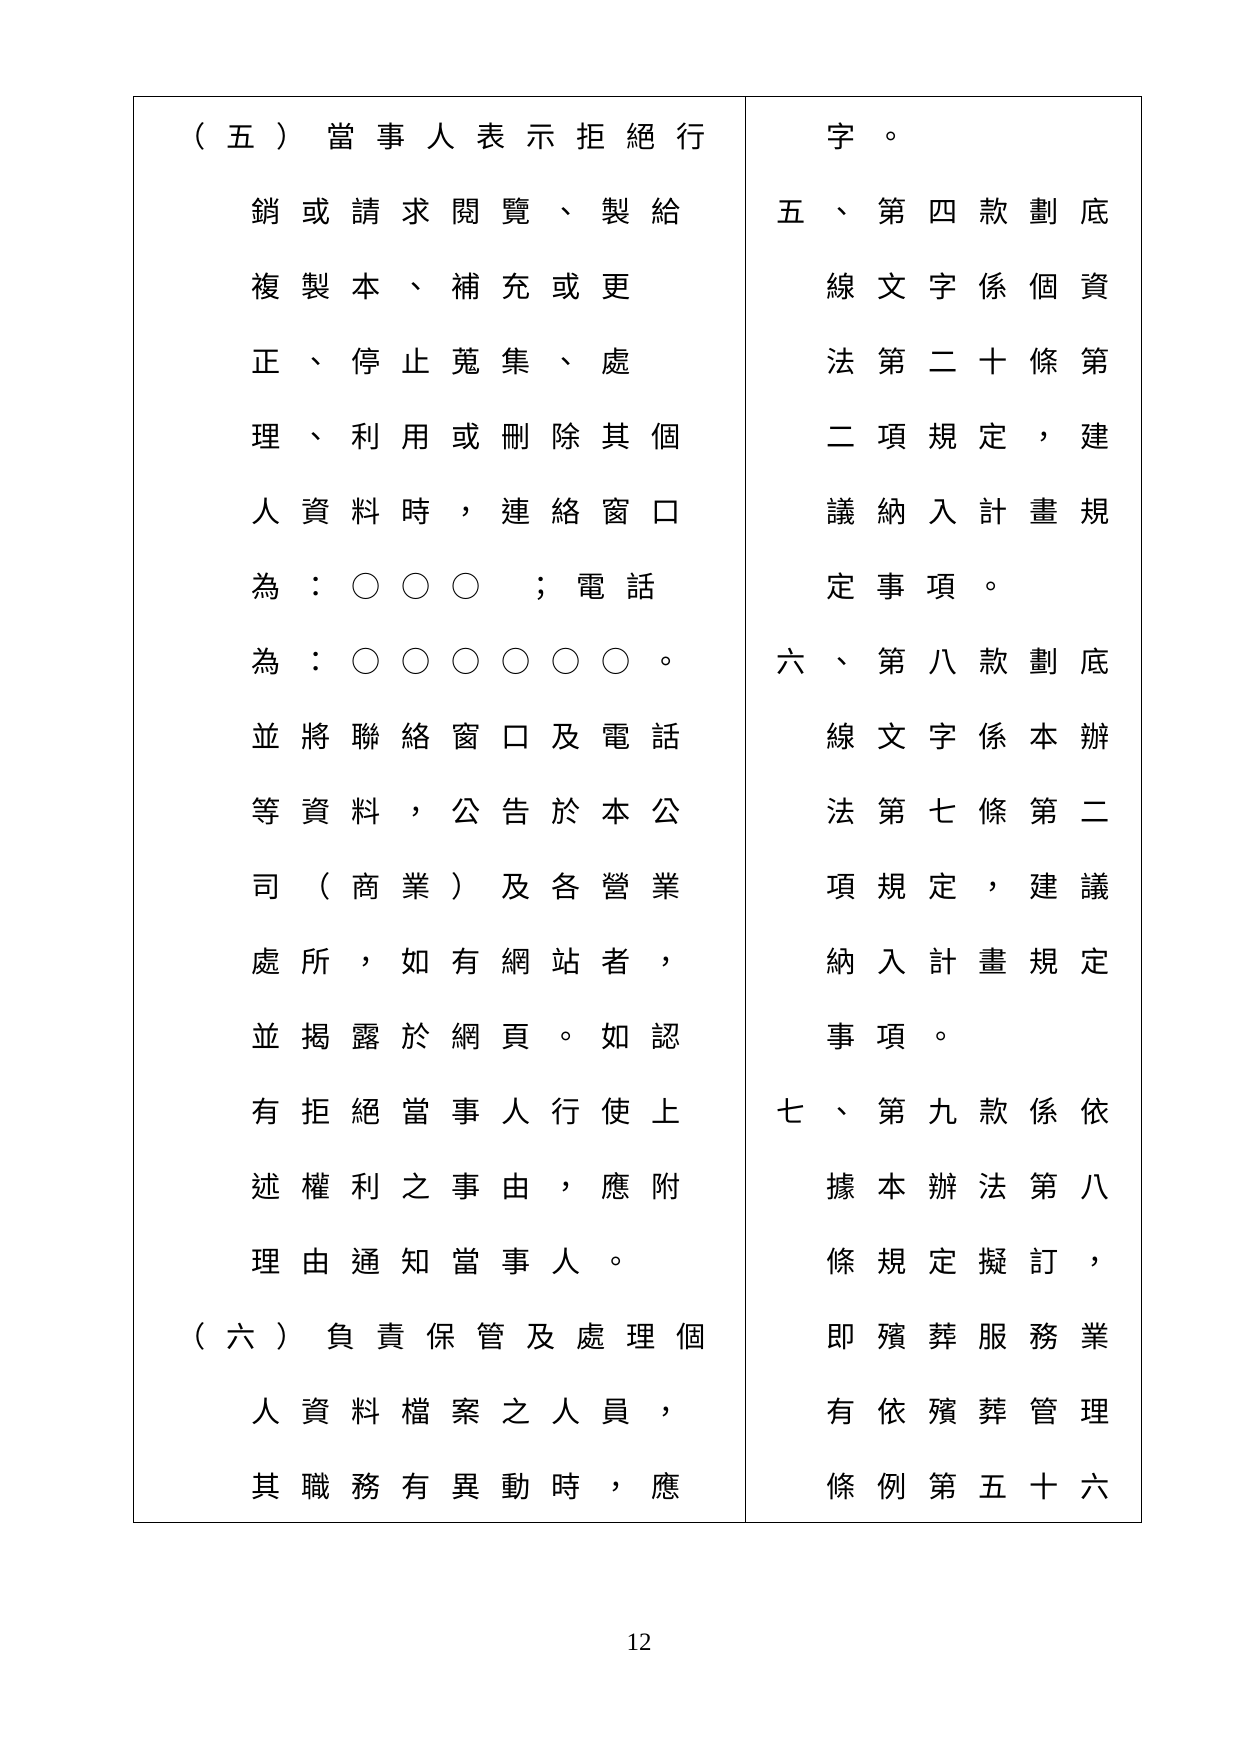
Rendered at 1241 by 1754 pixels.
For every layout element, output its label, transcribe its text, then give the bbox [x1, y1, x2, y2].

table_cell 字。 五、第四款劃底線文字係個資法第二十條第二項規定，建議納入計畫規定事項。 六、第八款劃底線文字係本辦法第七條第二項規定，建議納入計畫規定事項。 七、第九款係依據本辦法第八條規定擬訂，即殯葬服務業有依殯葬管理條例第五十六 [746, 97, 1141, 1522]
table_cell 五、個人資料蒐集、處理及利用之內部管理措施 （一）直接向當事人蒐集個人資料時，應明確告知以下事項： 公司（商業）名稱。 蒐集之目的。 個人資料之類別。 個人資料利用之期間、地區、對象及方式。 當事人得請求閱覽、製給複製本、補充或更正、停止蒐集、處理、利用或刪除其個人資料。 當事人得自由選擇提供個人資料時，不提供將對其權益之影響。 （二）所蒐集非由當事人提供之個人資料，應於處理或利用前向當事人告知個人資料來源及前項應告知之事項。 （三）與客戶簽訂之殯葬服務契約（含生前殯葬服務契約）完成履行、解除或終止時，除因執行業務所必須（有約定之保存期限、有理由足認刪除將侵害當事人值得保護之利益、其他不能刪除之正當事由）或經客戶書面同意者，應主動刪除或銷毀，並留存相關紀錄。 （四）利用個人資料為行銷時，當事人表示拒絕行銷後，應立即停止利用其個人資料行銷，並將拒絶情形通報本公司（商業）彙整後周知所屬各部門及員工。 （五）當事人表示拒絕行銷或請求閱覽、製給複製本、補充或更正、停止蒐集、處理、利用或刪除其個人資料時，連絡窗口為：○○○ ；電話為：○○○○○○。並將聯絡窗口及電話等資料，公告於本公司（商業）及各營業處所，如有網站者，並揭露於網頁。如認有拒絕當事人行使上述權利之事由，應附理由通知當事人。 （六）負責保管及處理個人資料檔案之人員，其職務有異動時，應將所保管之儲存媒體及有關資料檔案移交。 （七）本公司（商業）員工如因其工作執掌相關而須輸出、輸入個人資料時，均須鍵入其個人之使用者代碼及識別密碼，同時在使用範圍及使用權限內為之，其中識別密碼並應保密，不得洩漏或與他人共用。 （八）由指定之管理人員定期清查所保有之個人資料是否符合蒐集特定目的，若有非屬特定目的必要範圍之資料或特定目的消失、期限屆滿而無保存必要者，即予刪除、銷毀或其他停止蒐集、處理或利用等適當之處置，並留存相關紀錄。 （九）本公司（商業）依殯葬管理條例第五十六條規定委託代為銷售生前殯葬服務契約、墓基及骨灰（骸）存放單位之公司或商業，為執行業務所蒐集、處理或利用個人資料時，應對受託者為適當之監督並與其明確約定相關監督事項。（依實際狀況填寫） （十）所蒐集之個人資料如需作特定目的外利用，必須先行檢視是否符合個人資料保護法第二十條第一項但書規定。 [134, 97, 745, 1522]
